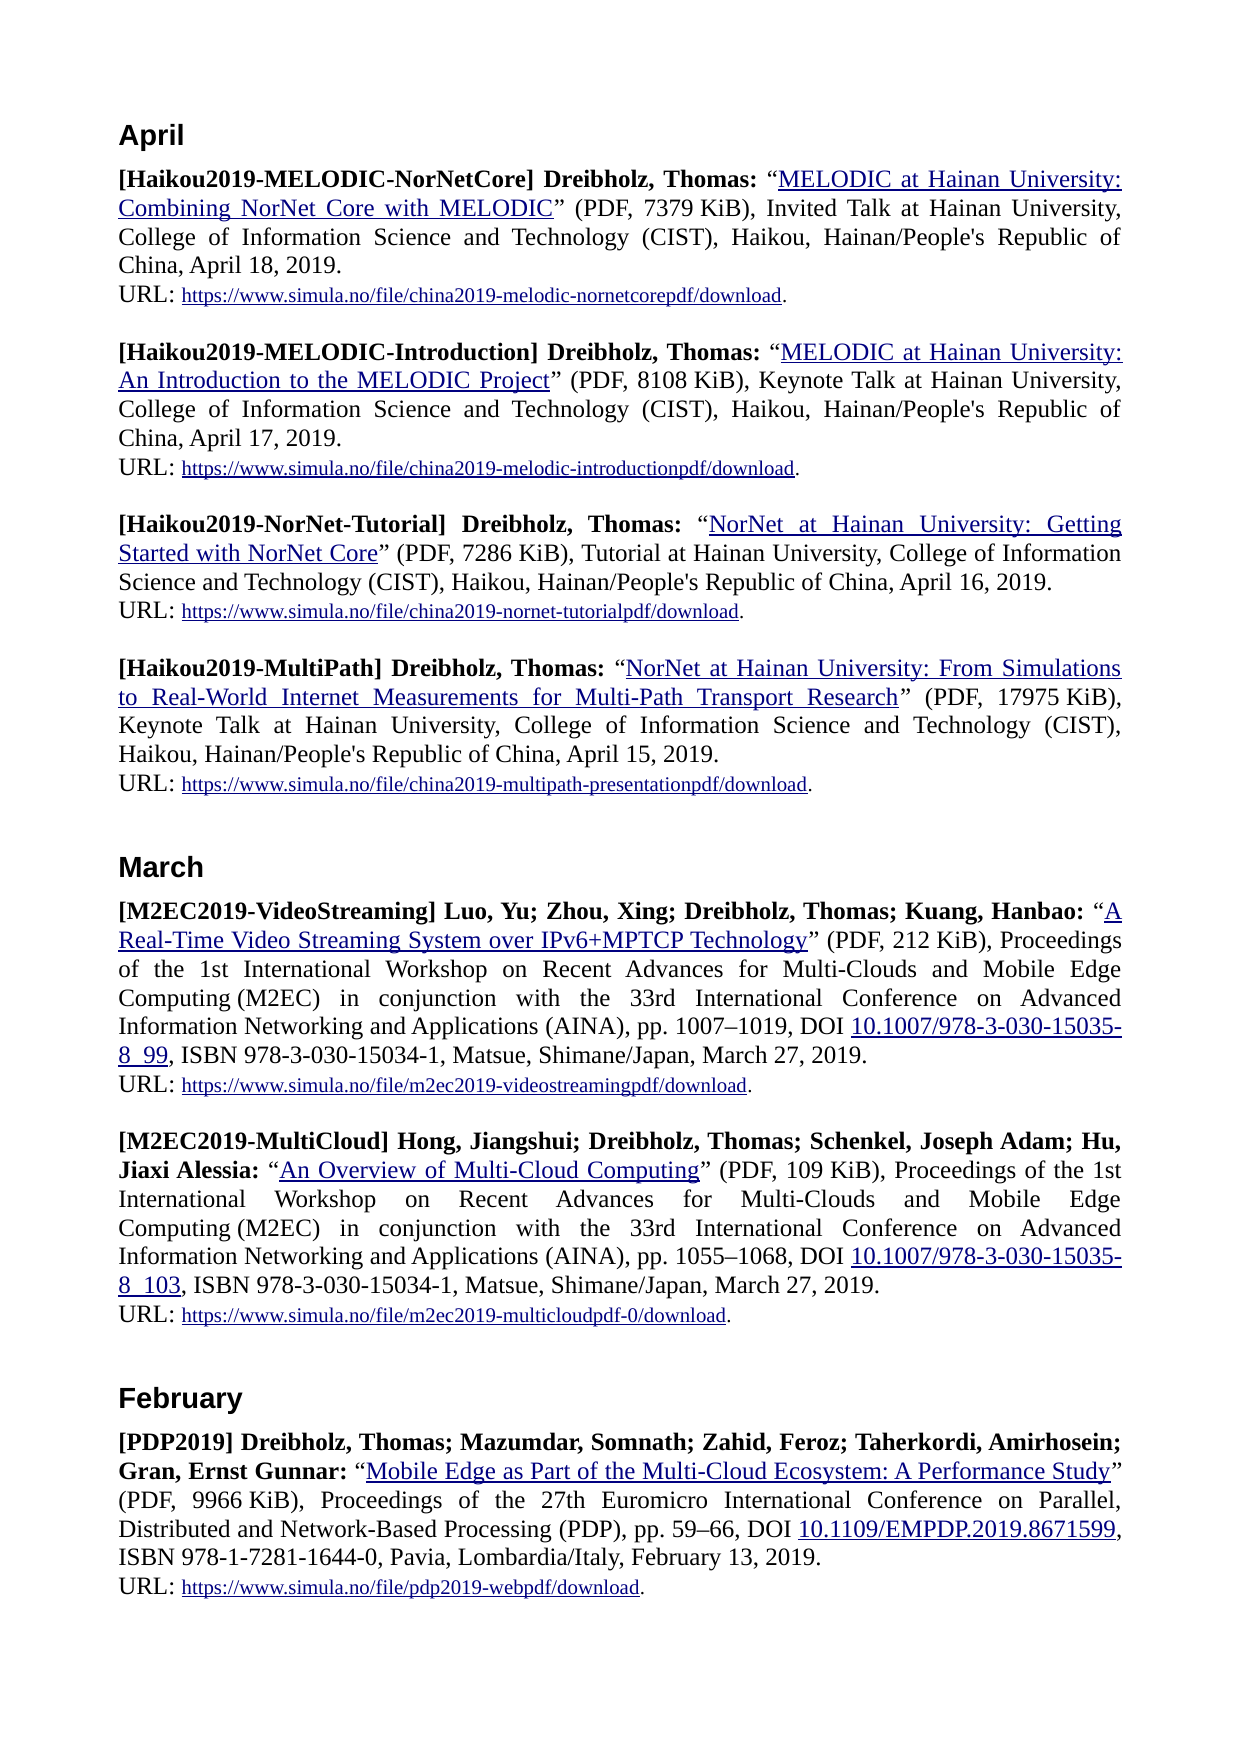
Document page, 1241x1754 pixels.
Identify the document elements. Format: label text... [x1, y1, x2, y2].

subtitle March [118, 850, 1122, 884]
text [M2EC2019-VideoStreaming] Luo, Yu; Zhou, Xing; Dreibholz, Thomas; Kuang, Hanbao: “A Real-Time Video Streaming System over IPv6+MPTCP Technology” (PDF, 212 KiB), Proceedings of the 1st International Workshop on Recent Advances for Multi-Clouds and Mobile Edge Computing (M2EC) in conjunction with the 33rd International Conference on Advanced Information Networking and Applications (AINA), pp. 1007–1019, DOI 10.1007/978-3-030-15035-8_99, ISBN 978-3-030-15034-1, Matsue, Shimane/Japan, March 27, 2019. [118, 896, 1122, 1069]
text [Haikou2019-MELODIC-NorNetCore] Dreibholz, Thomas: “MELODIC at Hainan University: Combining NorNet Core with MELODIC” (PDF, 7379 KiB), Invited Talk at Hainan University, College of Information Science and Technology (CIST), Haikou, Hainan/People's Republic of China, April 18, 2019. [118, 164, 1122, 279]
text [M2EC2019-MultiCloud] Hong, Jiangshui; Dreibholz, Thomas; Schenkel, Joseph Adam; Hu, Jiaxi Alessia: “An Overview of Multi-Cloud Computing” (PDF, 109 KiB), Proceedings of the 1st International Workshop on Recent Advances for Multi-Clouds and Mobile Edge Computing (M2EC) in conjunction with the 33rd International Conference on Advanced Information Networking and Applications (AINA), pp. 1055–1068, DOI 10.1007/978-3-030-15035-8_103, ISBN 978-3-030-15034-1, Matsue, Shimane/Japan, March 27, 2019. [118, 1126, 1122, 1299]
text URL: https://www.simula.no/file/m2ec2019-videostreamingpdf/download. [118, 1069, 1122, 1098]
text [Haikou2019-MELODIC-Introduction] Dreibholz, Thomas: “MELODIC at Hainan University: An Introduction to the MELODIC Project” (PDF, 8108 KiB), Keynote Talk at Hainan University, College of Information Science and Technology (CIST), Haikou, Hainan/People's Republic of China, April 17, 2019. [118, 337, 1122, 452]
text URL: https://www.simula.no/file/pdp2019-webpdf/download. [118, 1571, 1122, 1600]
text [Haikou2019-MultiPath] Dreibholz, Thomas: “NorNet at Hainan University: From Simulations to Real-World Internet Measurements for Multi-Path Transport Research” (PDF, 17975 KiB), Keynote Talk at Hainan University, College of Information Science and Technology (CIST), Haikou, Hainan/People's Republic of China, April 15, 2019. [118, 653, 1122, 768]
text URL: https://www.simula.no/file/china2019-multipath-presentationpdf/download. [118, 768, 1122, 797]
text [Haikou2019-NorNet-Tutorial] Dreibholz, Thomas: “NorNet at Hainan University: Getting Started with NorNet Core” (PDF, 7286 KiB), Tutorial at Hainan University, College of Information Science and Technology (CIST), Haikou, Hainan/People's Republic of China, April 16, 2019. [118, 509, 1122, 595]
text URL: https://www.simula.no/file/m2ec2019-multicloudpdf-0/download. [118, 1299, 1122, 1328]
text [PDP2019] Dreibholz, Thomas; Mazumdar, Somnath; Zahid, Feroz; Taherkordi, Amirhosein; Gran, Ernst Gunnar: “Mobile Edge as Part of the Multi-Cloud Ecosystem: A Performance Study” (PDF, 9966 KiB), Proceedings of the 27th Euromicro International Conference on Parallel, Distributed and Network-Based Processing (PDP), pp. 59–66, DOI 10.1109/EMPDP.2019.8671599, ISBN 978-1-7281-1644-0, Pavia, Lombardia/Italy, February 13, 2019. [118, 1427, 1122, 1571]
subtitle April [118, 118, 1122, 152]
text URL: https://www.simula.no/file/china2019-melodic-introductionpdf/download. [118, 452, 1122, 480]
text URL: https://www.simula.no/file/china2019-nornet-tutorialpdf/download. [118, 595, 1122, 624]
subtitle February [118, 1381, 1122, 1415]
text URL: https://www.simula.no/file/china2019-melodic-nornetcorepdf/download. [118, 279, 1122, 308]
